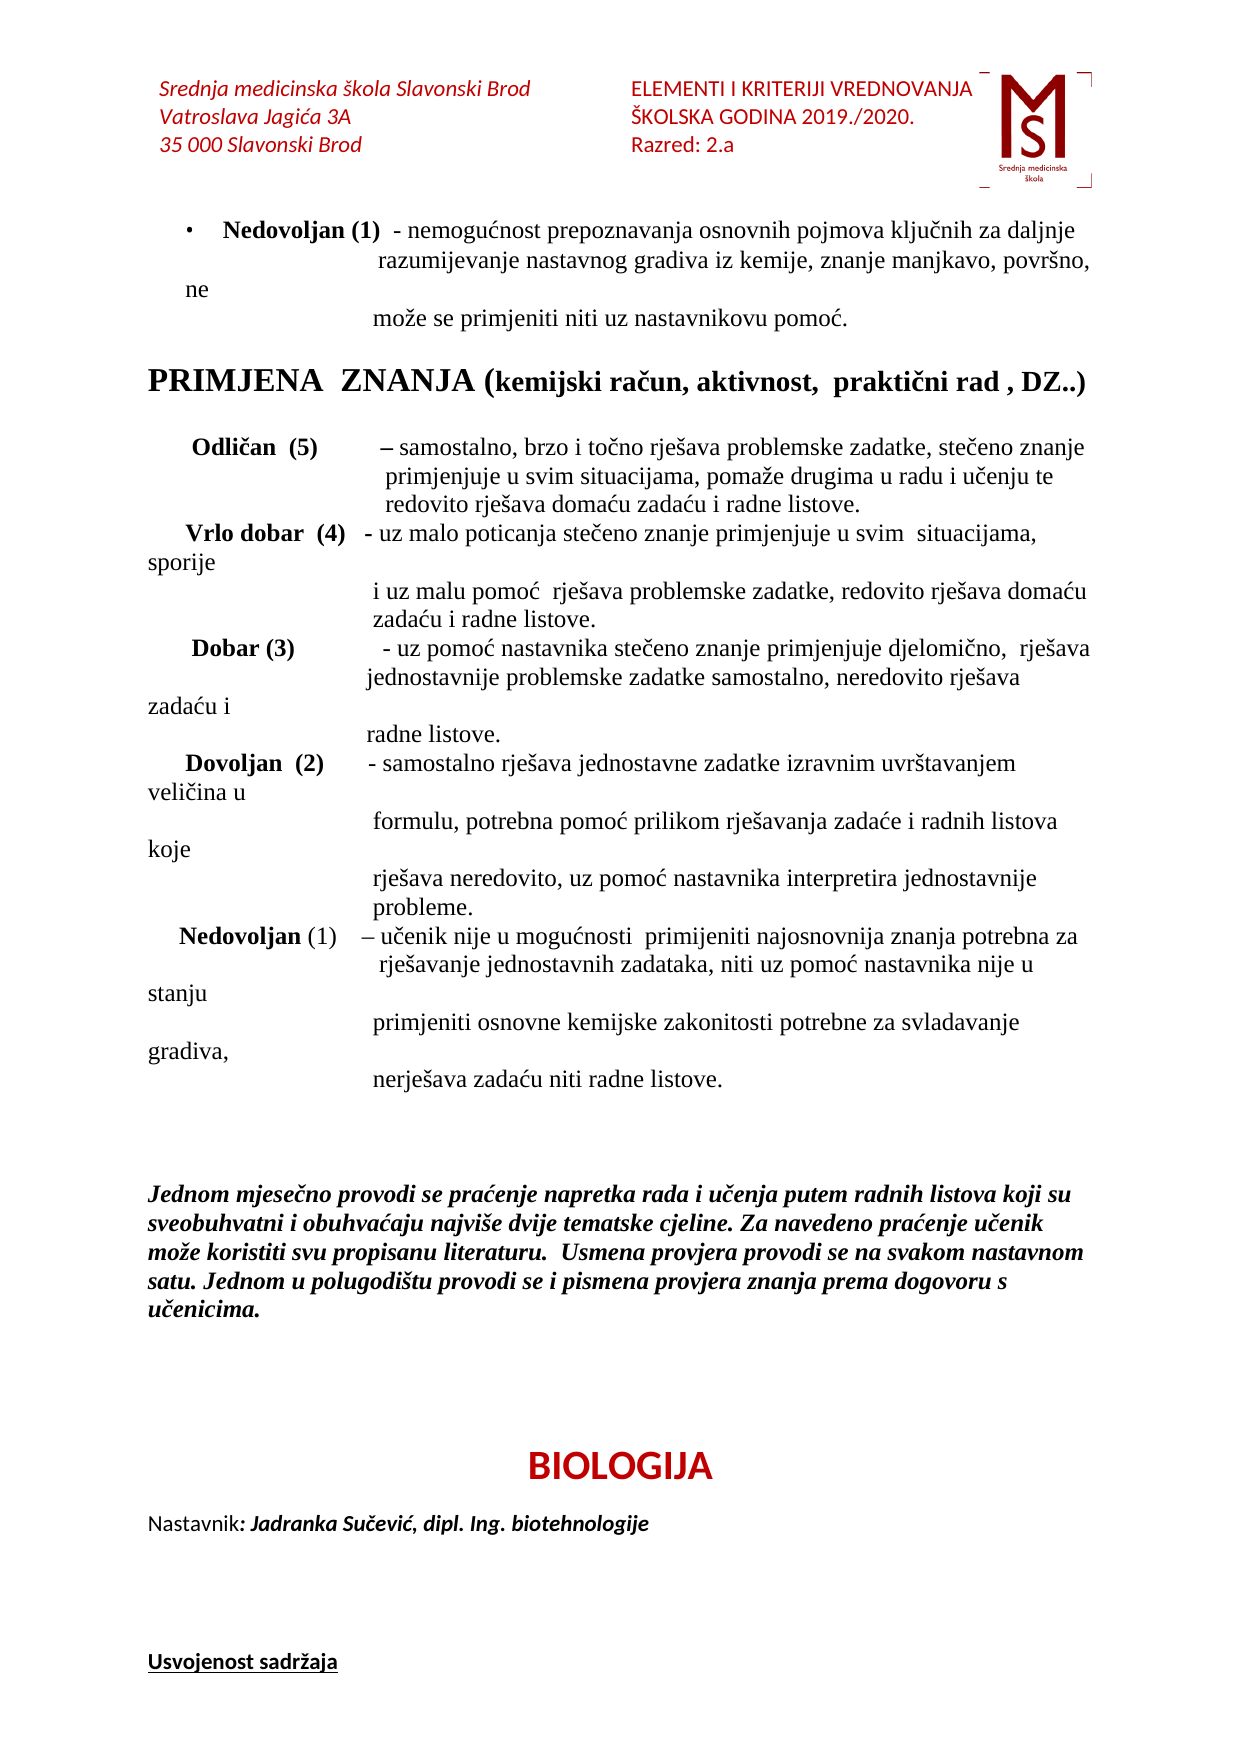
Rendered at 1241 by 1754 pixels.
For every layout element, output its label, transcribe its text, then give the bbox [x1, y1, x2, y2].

text Vrlo dobar (4) - uz malo poticanja stečeno znanje primjenjuje u svim situacijama, sporije [148, 518, 1093, 576]
text Jednom mjesečno provodi se praćenje napretka rada i učenja putem radnih listova koji su sveobuhvatni i obuhvaćaju najviše dvije tematske cjeline. Za navedeno praćenje učenik može koristiti svu propisanu literaturu. Usmena provjera provodi se na svakom nastavnom satu. Jednom u polugodištu provodi se i pismena provjera znanja prema dogovoru s učenicima. [148, 1179, 1093, 1323]
text formulu, potrebna pomoć prilikom rješavanja zadaće i radnih listova koje [148, 806, 1093, 863]
list Nedovoljan (1) - nemogućnost prepoznavanja osnovnih pojmova ključnih za daljnje [185, 214, 1093, 245]
text nerješava zadaću niti radne listove. [148, 1064, 1093, 1093]
text može se primjeniti niti uz nastavnikovu pomoć. [185, 303, 1093, 331]
text rješava neredovito, uz pomoć nastavnika interpretira jednostavnije [148, 863, 1093, 892]
text redovito rješava domaću zadaću i radne listove. [148, 489, 1093, 518]
text Odličan (5) – samostalno, brzo i točno rješava problemske zadatke, stečeno znanje [148, 432, 1093, 461]
text PRIMJENA ZNANJA (kemijski račun, aktivnost, praktični rad , DZ..) [148, 360, 1093, 398]
text Usvojenost sadržaja [148, 1647, 1093, 1675]
text zadaću i radne listove. [148, 604, 1093, 633]
text Dobar (3) - uz pomoć nastavnika stečeno znanje primjenjuje djelomično, rješava [148, 633, 1093, 662]
text primjenjuje u svim situacijama, pomaže drugima u radu i učenju te [148, 461, 1093, 489]
text radne listove. [148, 719, 1093, 748]
text BIOLOGIJA [148, 1439, 1093, 1490]
text Nedovoljan (1) – učenik nije u mogućnosti primijeniti najosnovnija znanja potrebna za [148, 921, 1093, 949]
text probleme. [148, 892, 1093, 921]
text i uz malu pomoć rješava problemske zadatke, redovito rješava domaću [148, 576, 1093, 604]
text razumijevanje nastavnog gradiva iz kemije, znanje manjkavo, površno, ne [185, 245, 1093, 303]
text Dovoljan (2) - samostalno rješava jednostavne zadatke izravnim uvrštavanjem veličina u [148, 748, 1093, 806]
text Nastavnik: Jadranka Sučević, dipl. Ing. biotehnologije [148, 1509, 1093, 1537]
text jednostavnije problemske zadatke samostalno, neredovito rješava zadaću i [148, 662, 1093, 719]
text primjeniti osnovne kemijske zakonitosti potrebne za svladavanje gradiva, [148, 1007, 1093, 1064]
text rješavanje jednostavnih zadataka, niti uz pomoć nastavnika nije u stanju [148, 949, 1093, 1007]
